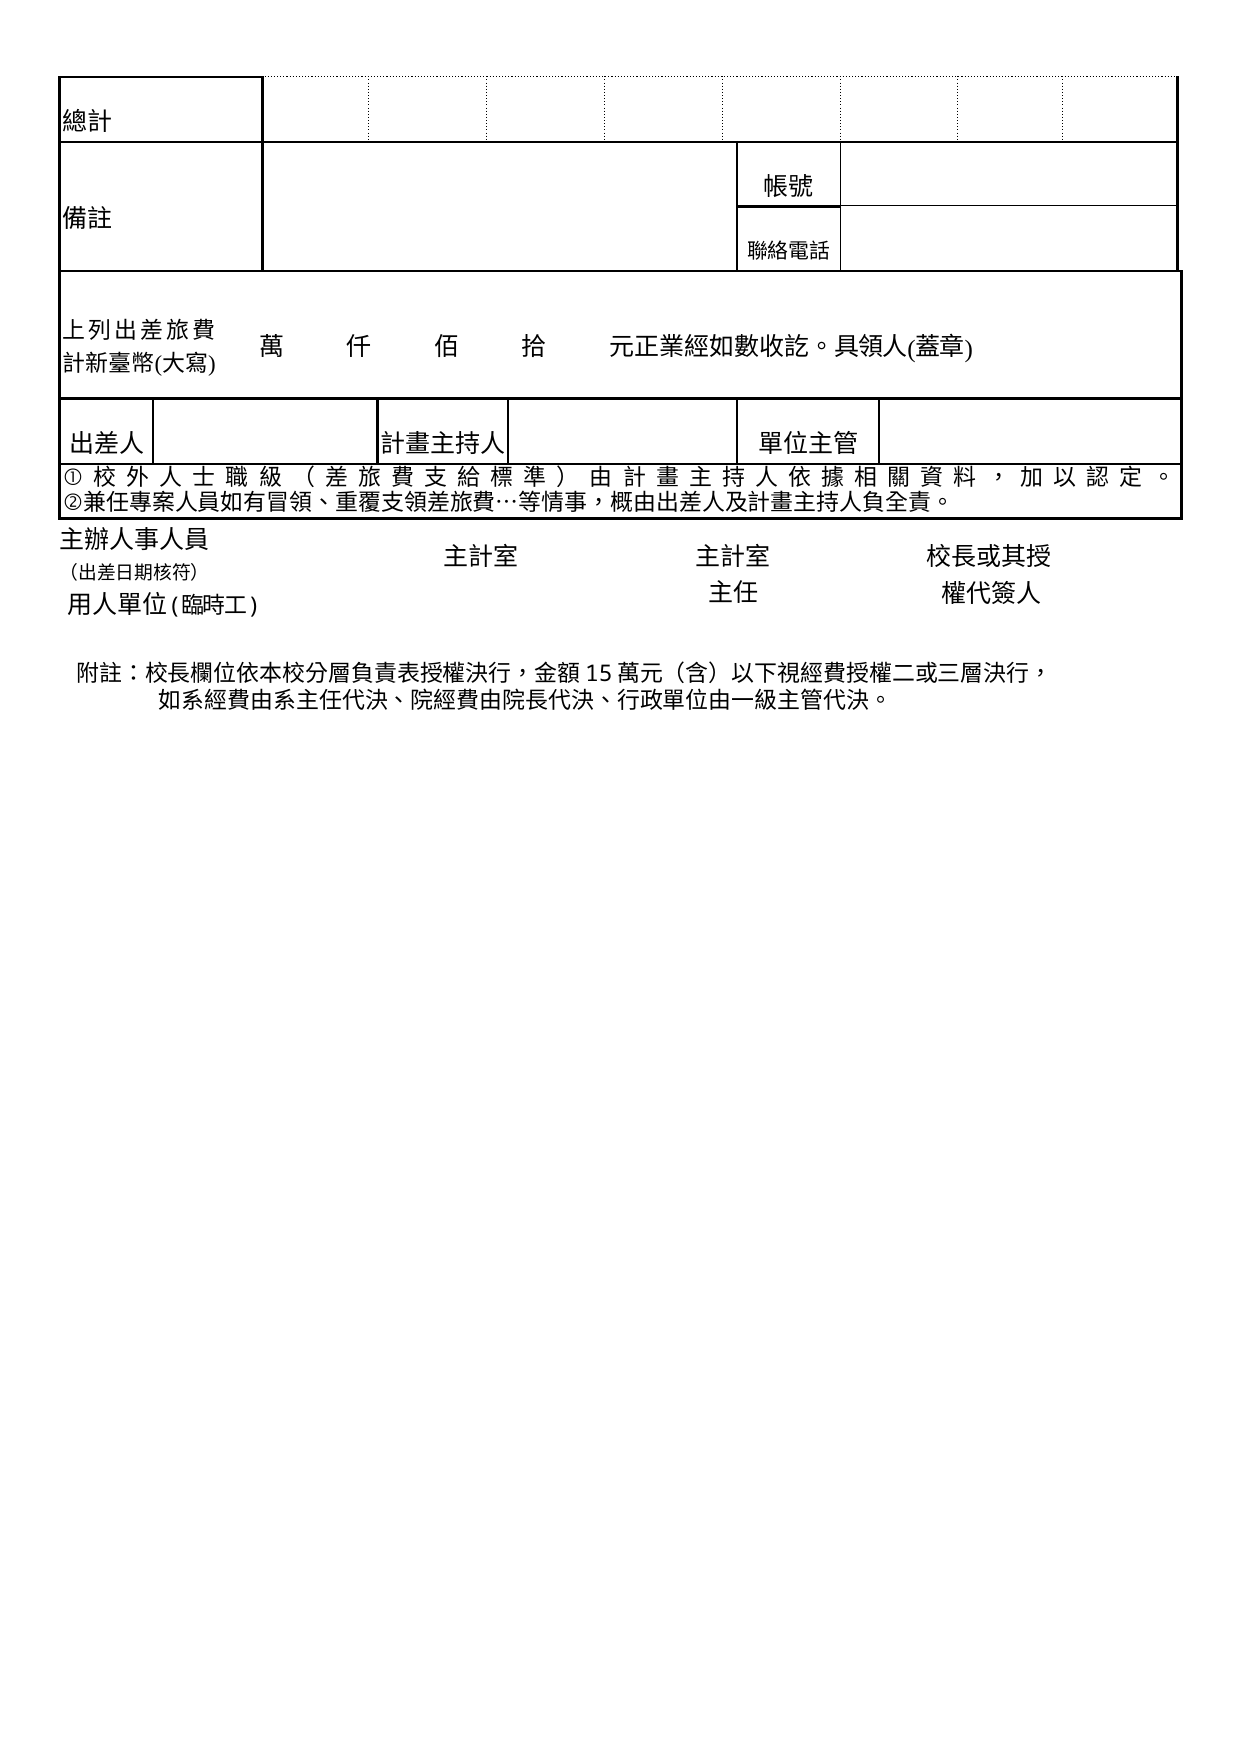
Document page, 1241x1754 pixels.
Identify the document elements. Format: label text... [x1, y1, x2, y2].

text 主計室 [443, 537, 521, 573]
table_cell [1063, 76, 1176, 141]
text [798, 556, 911, 585]
table_cell 計畫主持人 [379, 400, 507, 463]
text 如系經費由系主任代決、院經費由院長代決、行政單位由一級主管代決。 [76, 687, 1140, 714]
text [61, 652, 1155, 722]
table_cell 出差人 [61, 400, 152, 463]
table_cell [264, 76, 369, 141]
table_cell 聯絡電話 [738, 208, 840, 270]
text [536, 556, 667, 585]
table_cell 帳號 [738, 143, 840, 205]
table_cell [722, 76, 840, 141]
text [536, 585, 667, 621]
table_cell [369, 76, 487, 141]
table_cell [605, 76, 722, 141]
table_cell [841, 206, 1176, 270]
text [798, 585, 911, 621]
table_cell 總計 [61, 78, 261, 141]
table_cell [487, 76, 604, 141]
table_cell [880, 400, 1180, 463]
table_cell [154, 400, 376, 463]
text [1075, 556, 1162, 585]
text 用人單位(臨時工) [61, 585, 428, 621]
text 主辦人事人員 [47, 520, 1162, 634]
text 主計室 [682, 536, 783, 573]
table_cell [841, 143, 1176, 205]
table_cell [840, 76, 958, 141]
text 校長或其授 [926, 537, 1060, 573]
table_cell [509, 400, 736, 463]
table_cell 單位主管 [738, 400, 878, 463]
text 附註：校長欄位依本校分層負責表授權決行，金額15萬元（含）以下視經費授權二或三層決行， [76, 659, 1140, 687]
table_cell 備註 [61, 143, 261, 270]
text [1075, 585, 1162, 621]
table_cell [958, 76, 1063, 141]
text （出差日期核符） [47, 556, 428, 585]
table_cell 上列出差旅費計新臺幣(大寫) 萬 仟 佰 拾 元正業經如數收訖。具領人(蓋章) [61, 272, 1180, 397]
table_cell [264, 143, 736, 270]
table_cell 校外人士職級（差旅費支給標準）由計畫主持人依據相關資料，加以認定。 兼任專案人員如有冒領、重覆支領差旅費…等情事，概由出差人及計畫主持人負全責。 [61, 465, 1180, 517]
text 主任 [682, 573, 783, 609]
text 權代簽人 [926, 573, 1060, 609]
